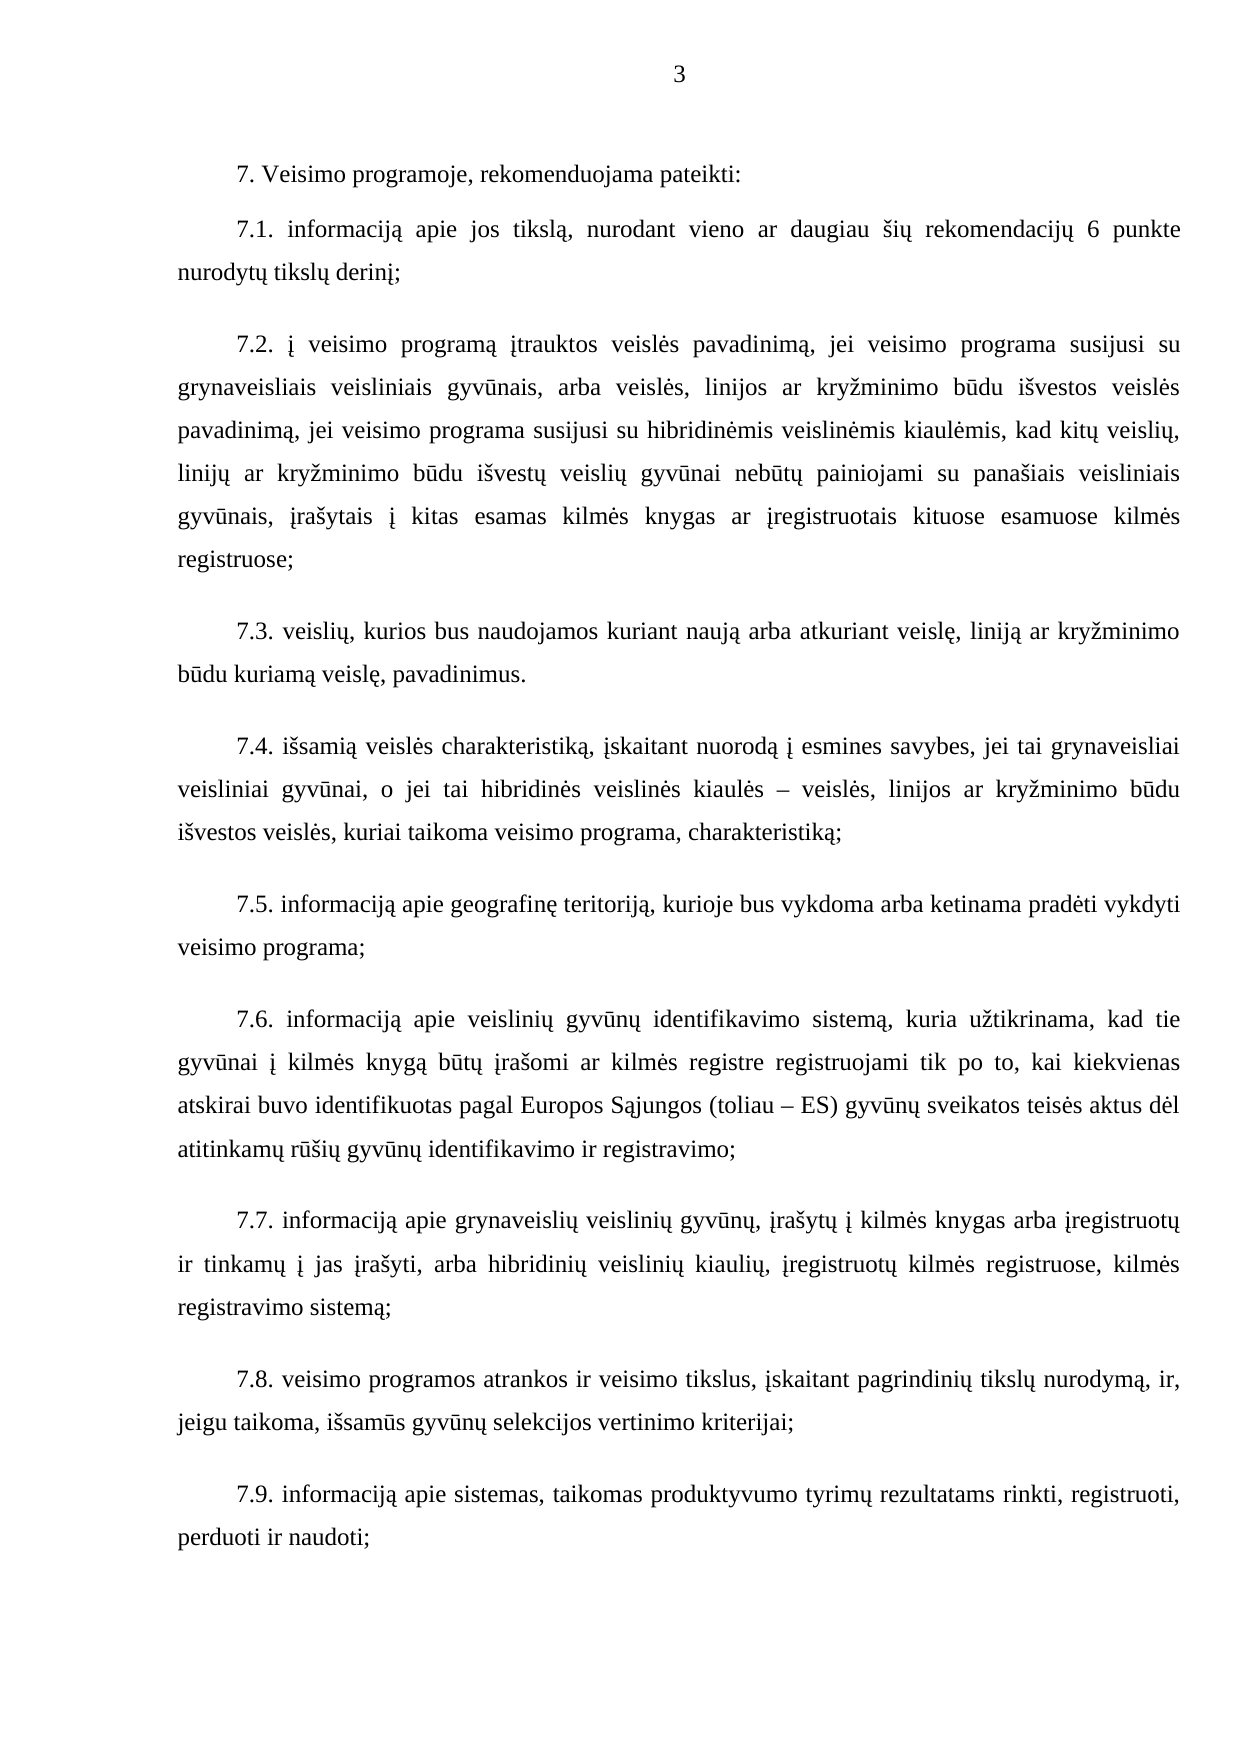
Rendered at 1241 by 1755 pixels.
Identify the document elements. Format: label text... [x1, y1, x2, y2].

text 7. Veisimo programoje, rekomenduojama pateikti: [177, 159, 1181, 187]
text 7.4. išsamią veislės charakteristiką, įskaitant nuorodą į esmines savybes, jei tai grynaveisliai veisliniai gyvūnai, o jei tai hibridinės veislinės kiaulės – veislės, linijos ar kryžminimo būdu išvestos veislės, kuriai taikoma veisimo programa, charakteristiką; [177, 731, 1181, 846]
text 7.2. į veisimo programą įtrauktos veislės pavadinimą, jei veisimo programa susijusi su grynaveisliais veisliniais gyvūnais, arba veislės, linijos ar kryžminimo būdu išvestos veislės pavadinimą, jei veisimo programa susijusi su hibridinėmis veislinėmis kiaulėmis, kad kitų veislių, linijų ar kryžminimo būdu išvestų veislių gyvūnai nebūtų painiojami su panašiais veisliniais gyvūnais, įrašytais į kitas esamas kilmės knygas ar įregistruotais kituose esamuose kilmės registruose; [177, 329, 1181, 573]
text 7.7. informaciją apie grynaveislių veislinių gyvūnų, įrašytų į kilmės knygas arba įregistruotų ir tinkamų į jas įrašyti, arba hibridinių veislinių kiaulių, įregistruotų kilmės registruose, kilmės registravimo sistemą; [177, 1206, 1181, 1321]
text 7.9. informaciją apie sistemas, taikomas produktyvumo tyrimų rezultatams rinkti, registruoti, perduoti ir naudoti; [177, 1479, 1181, 1551]
text 7.5. informaciją apie geografinę teritoriją, kurioje bus vykdoma arba ketinama pradėti vykdyti veisimo programa; [177, 889, 1181, 961]
text 7.8. veisimo programos atrankos ir veisimo tikslus, įskaitant pagrindinių tikslų nurodymą, ir, jeigu taikoma, išsamūs gyvūnų selekcijos vertinimo kriterijai; [177, 1364, 1181, 1436]
text 7.1. informaciją apie jos tikslą, nurodant vieno ar daugiau šių rekomendacijų 6 punkte nurodytų tikslų derinį; [177, 214, 1181, 286]
text 7.6. informaciją apie veislinių gyvūnų identifikavimo sistemą, kuria užtikrinama, kad tie gyvūnai į kilmės knygą būtų įrašomi ar kilmės registre registruojami tik po to, kai kiekvienas atskirai buvo identifikuotas pagal Europos Sąjungos (toliau – ES) gyvūnų sveikatos teisės aktus dėl atitinkamų rūšių gyvūnų identifikavimo ir registravimo; [177, 1004, 1181, 1162]
text 7.3. veislių, kurios bus naudojamos kuriant naują arba atkuriant veislę, liniją ar kryžminimo būdu kuriamą veislę, pavadinimus. [177, 616, 1181, 688]
